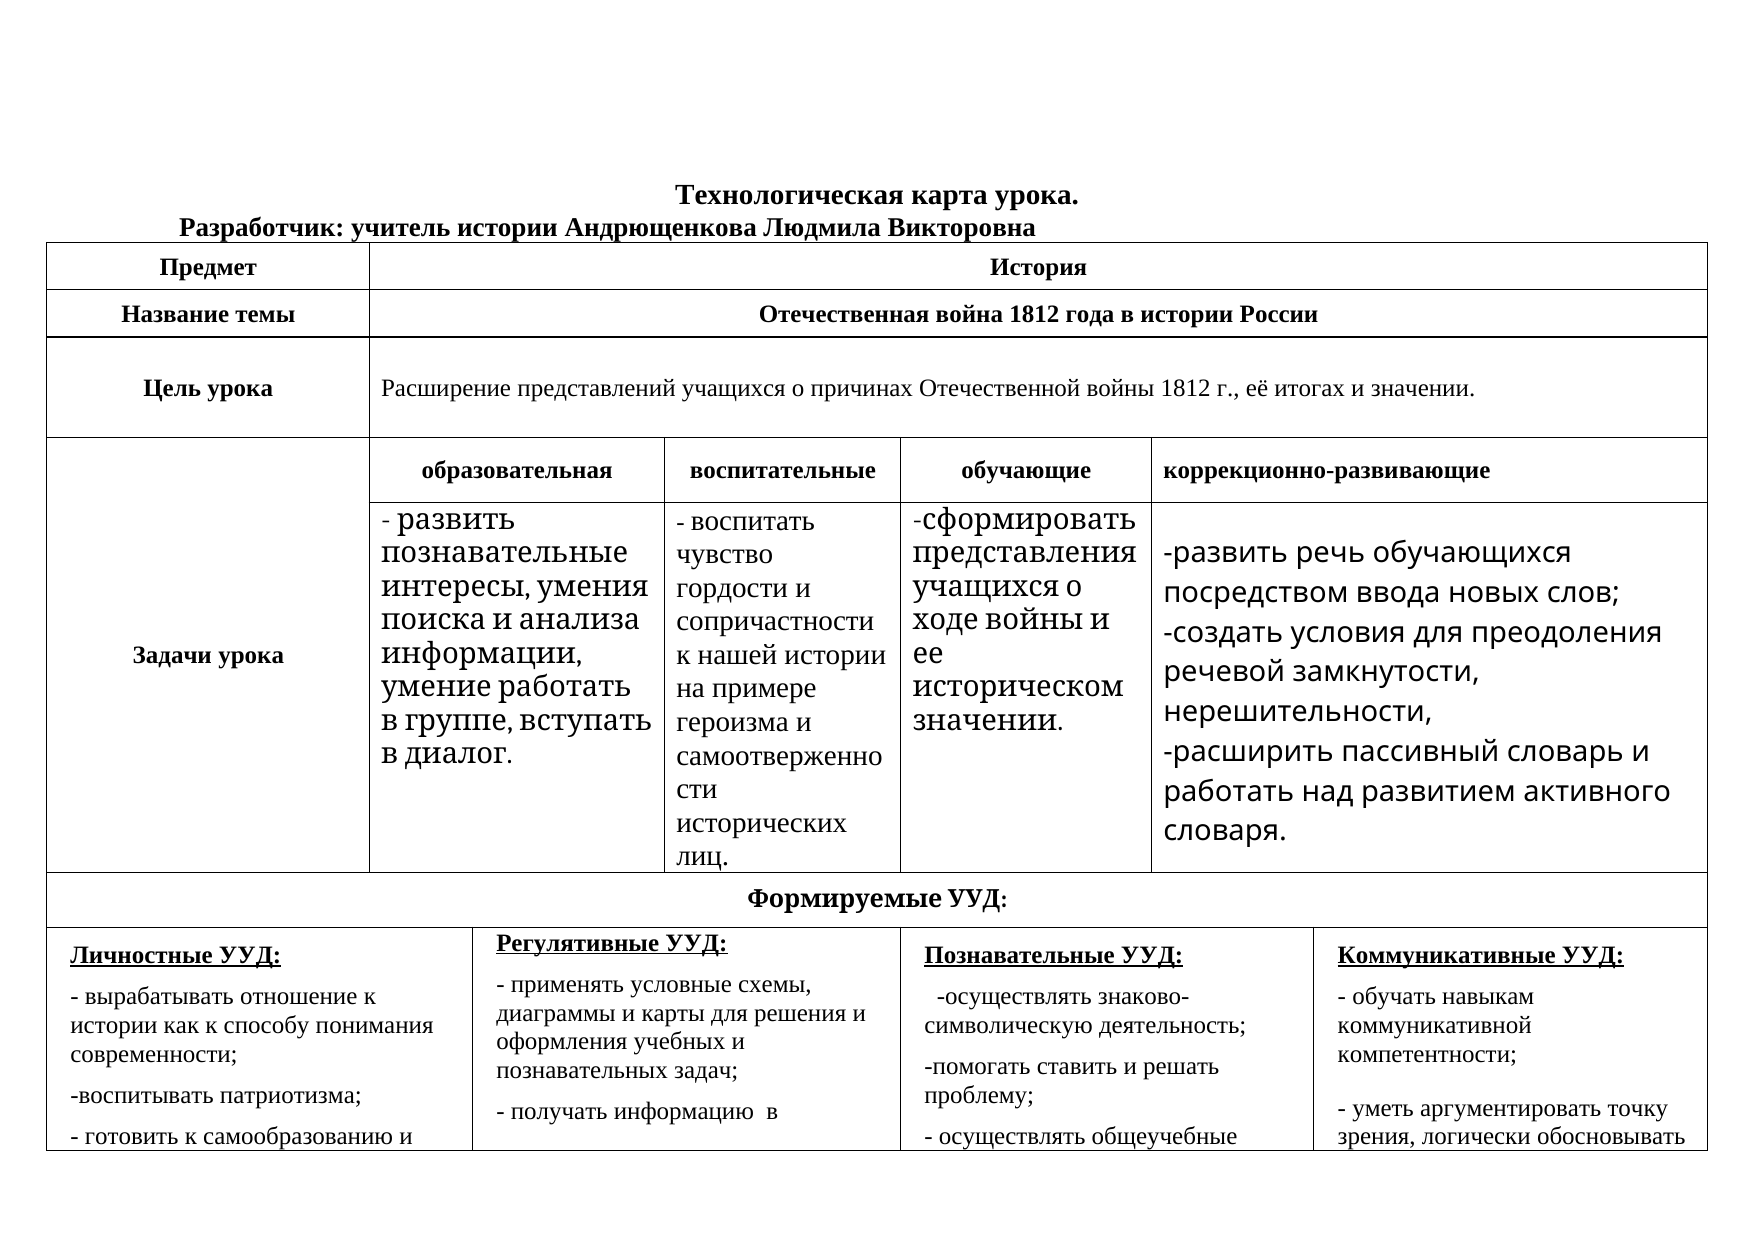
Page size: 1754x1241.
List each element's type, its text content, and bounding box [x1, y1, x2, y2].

table_header История [370, 243, 1707, 289]
table_cell - развить познавательные интересы, умения поиска и анализа информации, умение работать в группе, вступать в диалог. [370, 503, 664, 872]
table_cell воспитательные [665, 438, 900, 502]
table_cell Название темы [47, 290, 369, 336]
table_cell Личностные УУД: - вырабатывать отношение к истории как к способу понимания со­временности; -воспитывать патриотизма; - готовить к самообразованию и [47, 928, 472, 1150]
table_cell - воспитать чувство гордости и сопричастности к нашей истории на примере героизма и самоотверженности исторических лиц. [665, 503, 900, 872]
table_cell коррекционно-развивающие [1152, 438, 1707, 502]
table_header Предмет [47, 243, 369, 289]
table_cell Задачи урока [47, 438, 369, 872]
table_cell образовательная [370, 438, 664, 502]
table_cell Регулятивные УУД: - применять условные схемы, диаграммы и карты для решения и оформления учебных и познавательных задач; - получать информацию в [473, 928, 900, 1150]
table_cell Отечественная война 1812 года в истории России [370, 290, 1707, 336]
table_cell Цель урока [47, 338, 369, 437]
text Технологическая карта урока. [118, 177, 1636, 211]
text Разработчик: учитель истории Андрющенкова Людмила Викторовна [118, 211, 1636, 242]
table_cell Коммуникативные УУД: - обучать навыкам коммуникативной компетентности; - уметь аргументировать точку зрения, логически обосновывать [1314, 928, 1707, 1150]
table_cell Познавательные УУД: -осуществлять знаково-символическую деятельность; -помогать ставить и решать проблему; - осуществлять общеучебные [901, 928, 1313, 1150]
table_cell -сформировать представления учащихся о ходе войны и ее историческом значении. [901, 503, 1151, 872]
table_cell Формируемые УУД: [47, 873, 1707, 927]
table_cell Расширение представлений учащихся о причинах Отечественной войны 1812 г., её итогах и значении. [370, 338, 1707, 437]
table_cell обучающие [901, 438, 1151, 502]
table_cell -развить речь обучающихся посредством ввода новых слов; -создать условия для преодоления речевой замкнутости, нерешительности, -расширить пассивный словарь и работать над развитием активного словаря. [1152, 503, 1707, 872]
